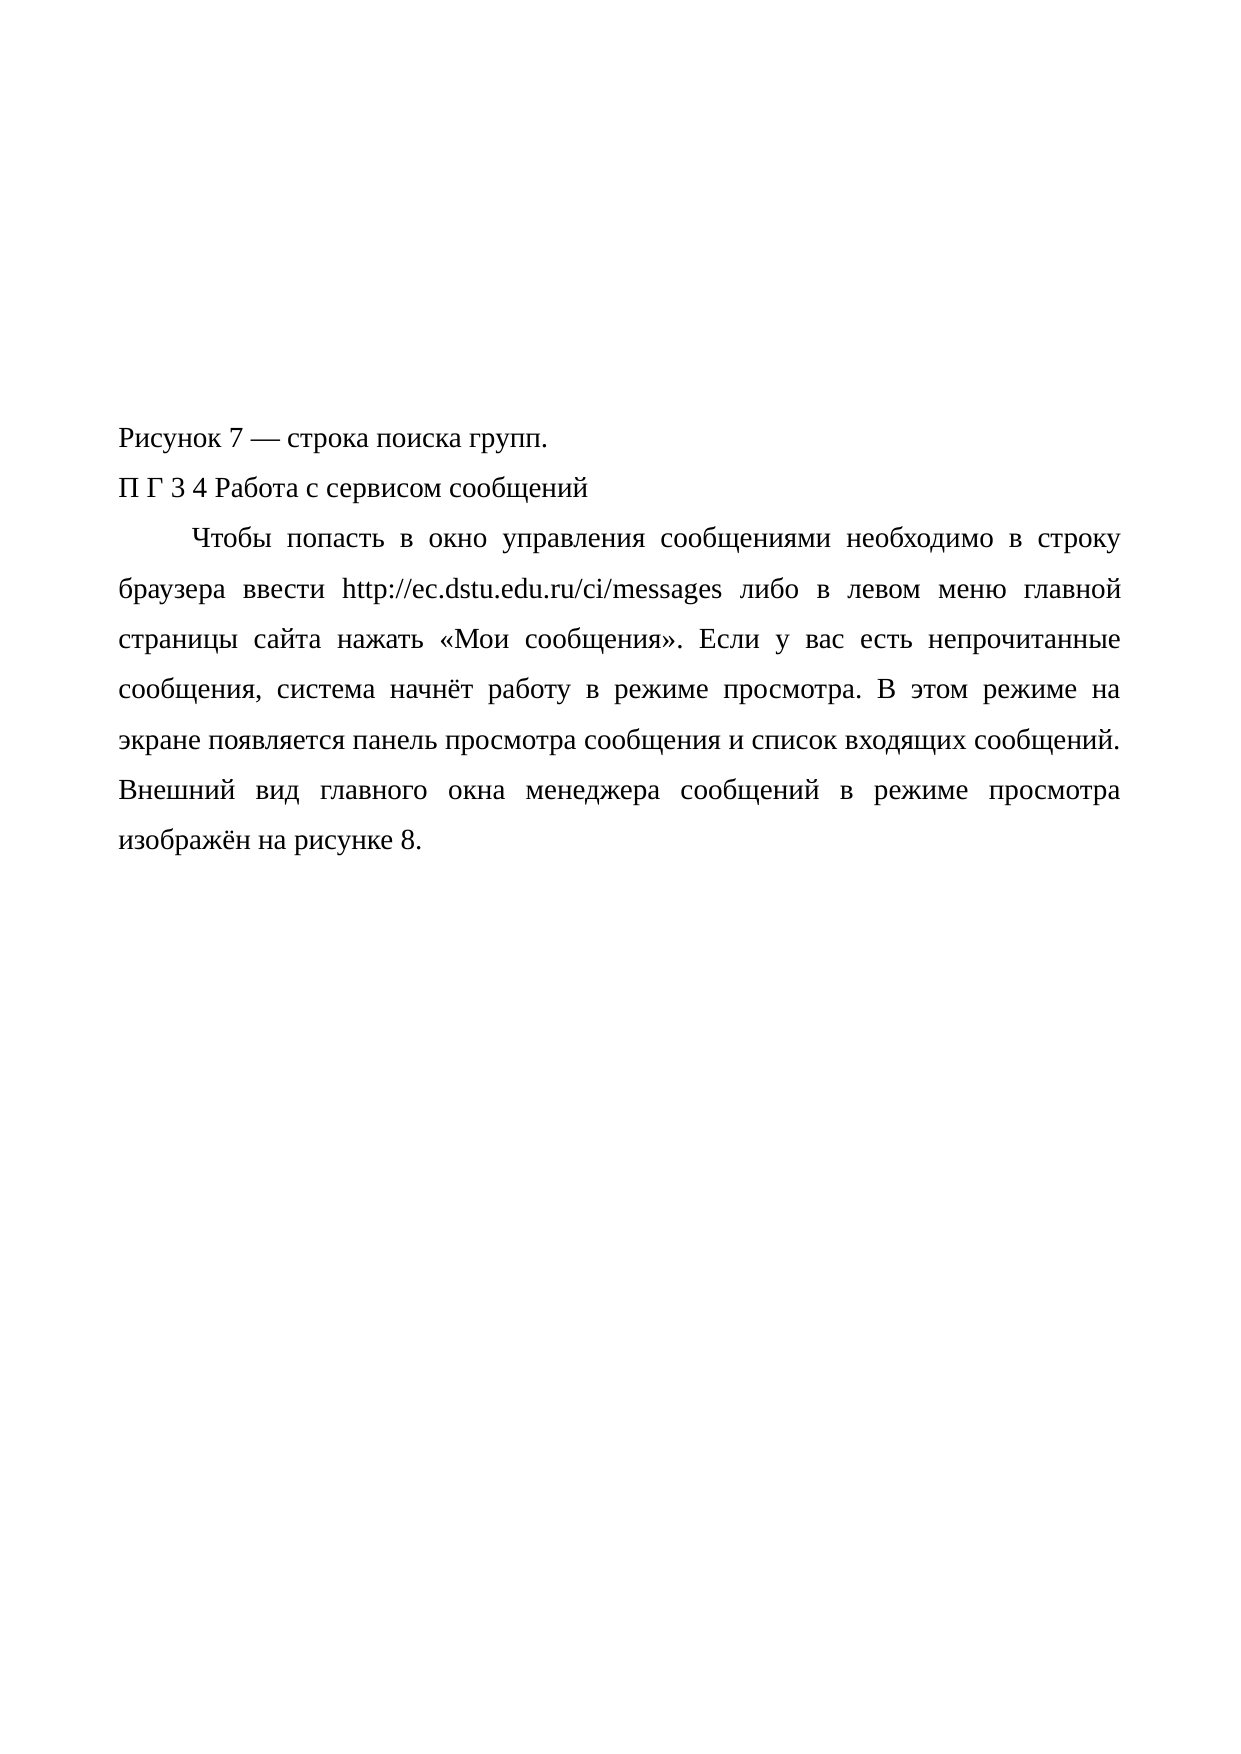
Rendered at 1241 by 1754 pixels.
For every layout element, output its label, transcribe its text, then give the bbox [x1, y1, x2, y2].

text П Г 3 4 Работа с сервисом сообщений [118, 470, 1122, 504]
text Чтобы попасть в окно управления сообщениями необходимо в строку браузера ввести http://ec.dstu.edu.ru/ci/messages либо в левом меню главной страницы сайта нажать «Мои сообщения». Если у вас есть непрочитанные сообщения, система начнёт работу в режиме просмотра. В этом режиме на экране появляется панель просмотра сообщения и список входящих сообщений. Внешний вид главного окна менеджера сообщений в режиме просмотра изображён на рисунке 8. [118, 521, 1122, 856]
text Рисунок 7 — строка поиска групп. [118, 420, 1122, 453]
